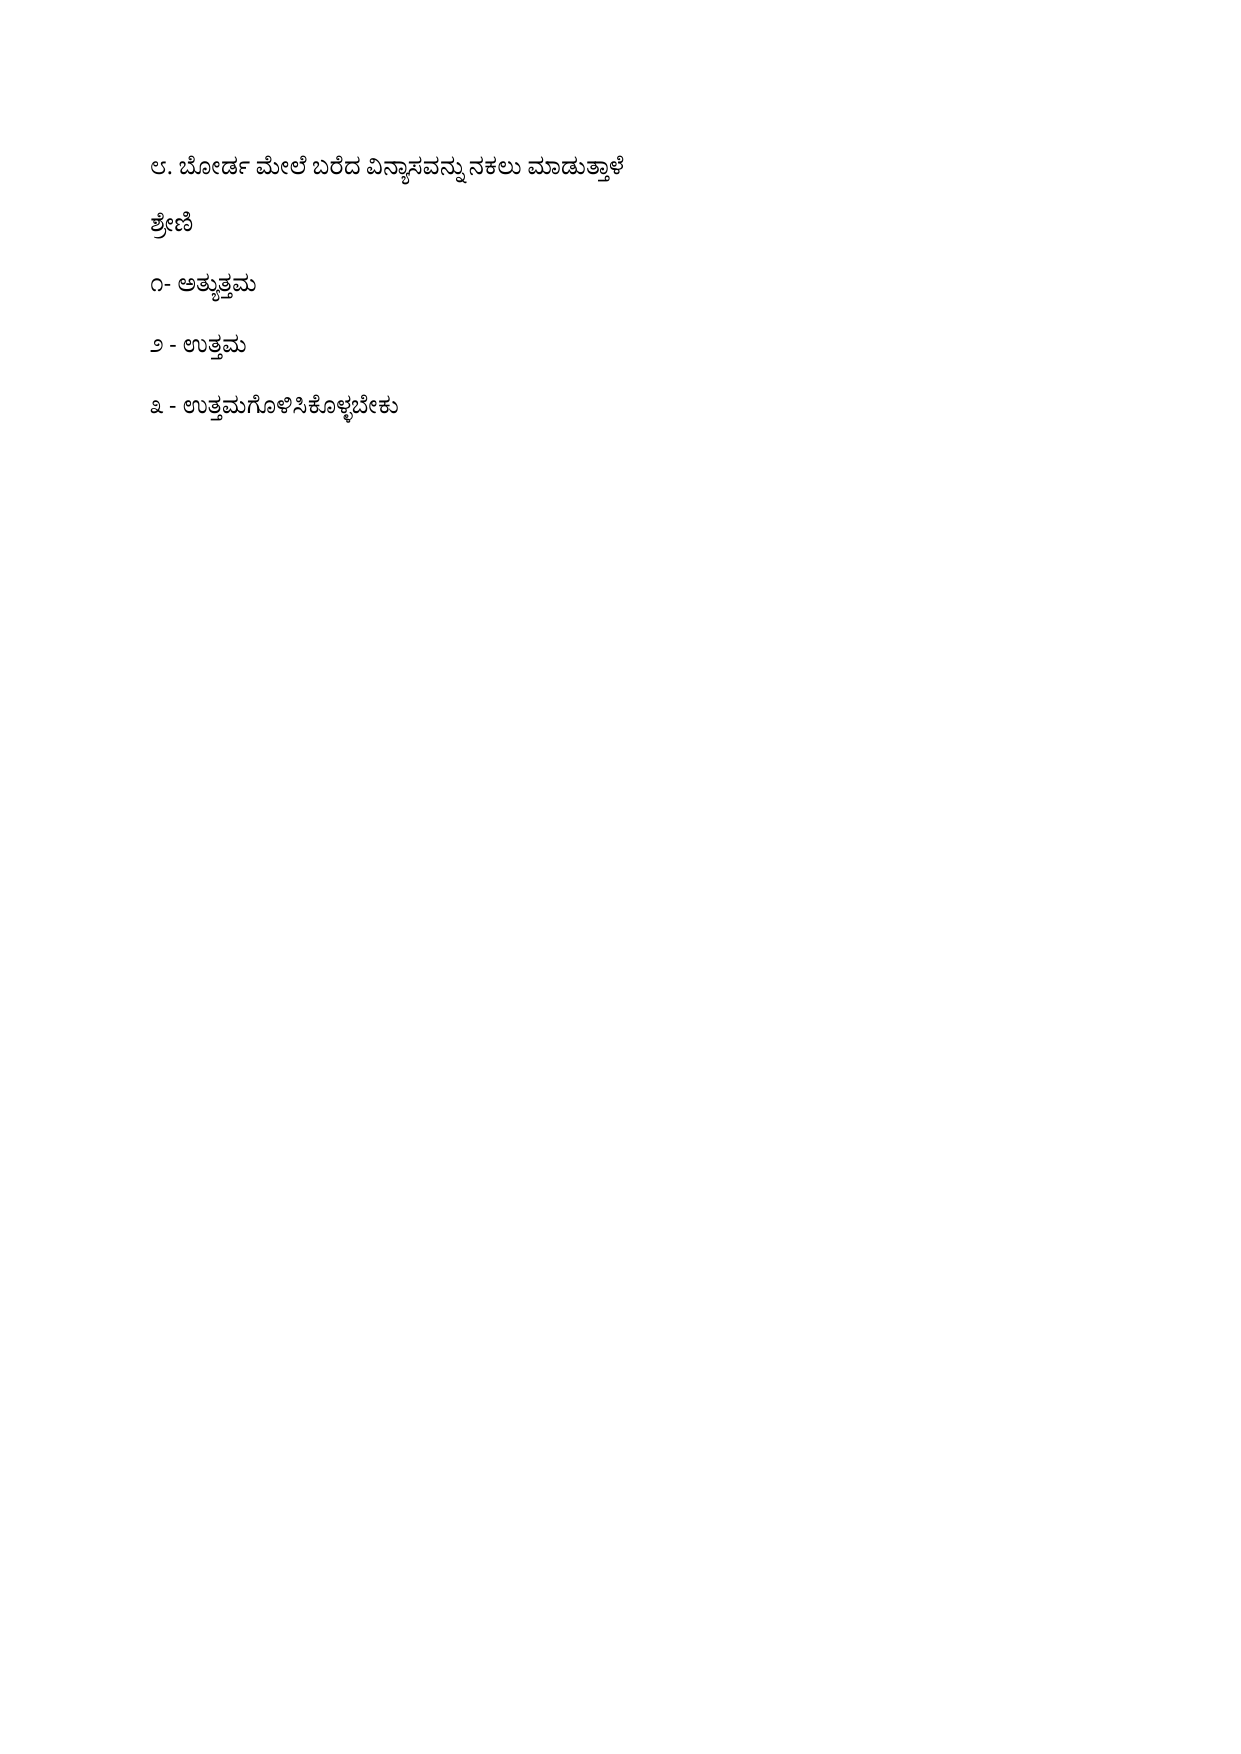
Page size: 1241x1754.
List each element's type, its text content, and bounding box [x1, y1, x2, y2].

text ೩ - ಉತ್ತಮಗೊಳಿಸಿಕೊಳ್ಳಬೇಕು [150, 388, 1090, 429]
text ೨ - ಉತ್ತಮ [150, 328, 1090, 369]
text ಶ್ರೇಣಿ [150, 211, 1090, 248]
text ೮. ಬೋರ್ಡ ಮೇಲೆ ಬರೆದ ವಿನ್ಯಾಸವನ್ನು ನಕಲು ಮಾಡುತ್ತಾಳೆ [150, 150, 1090, 191]
text ೧- ಅತ್ಯುತ್ತಮ [150, 267, 1090, 308]
